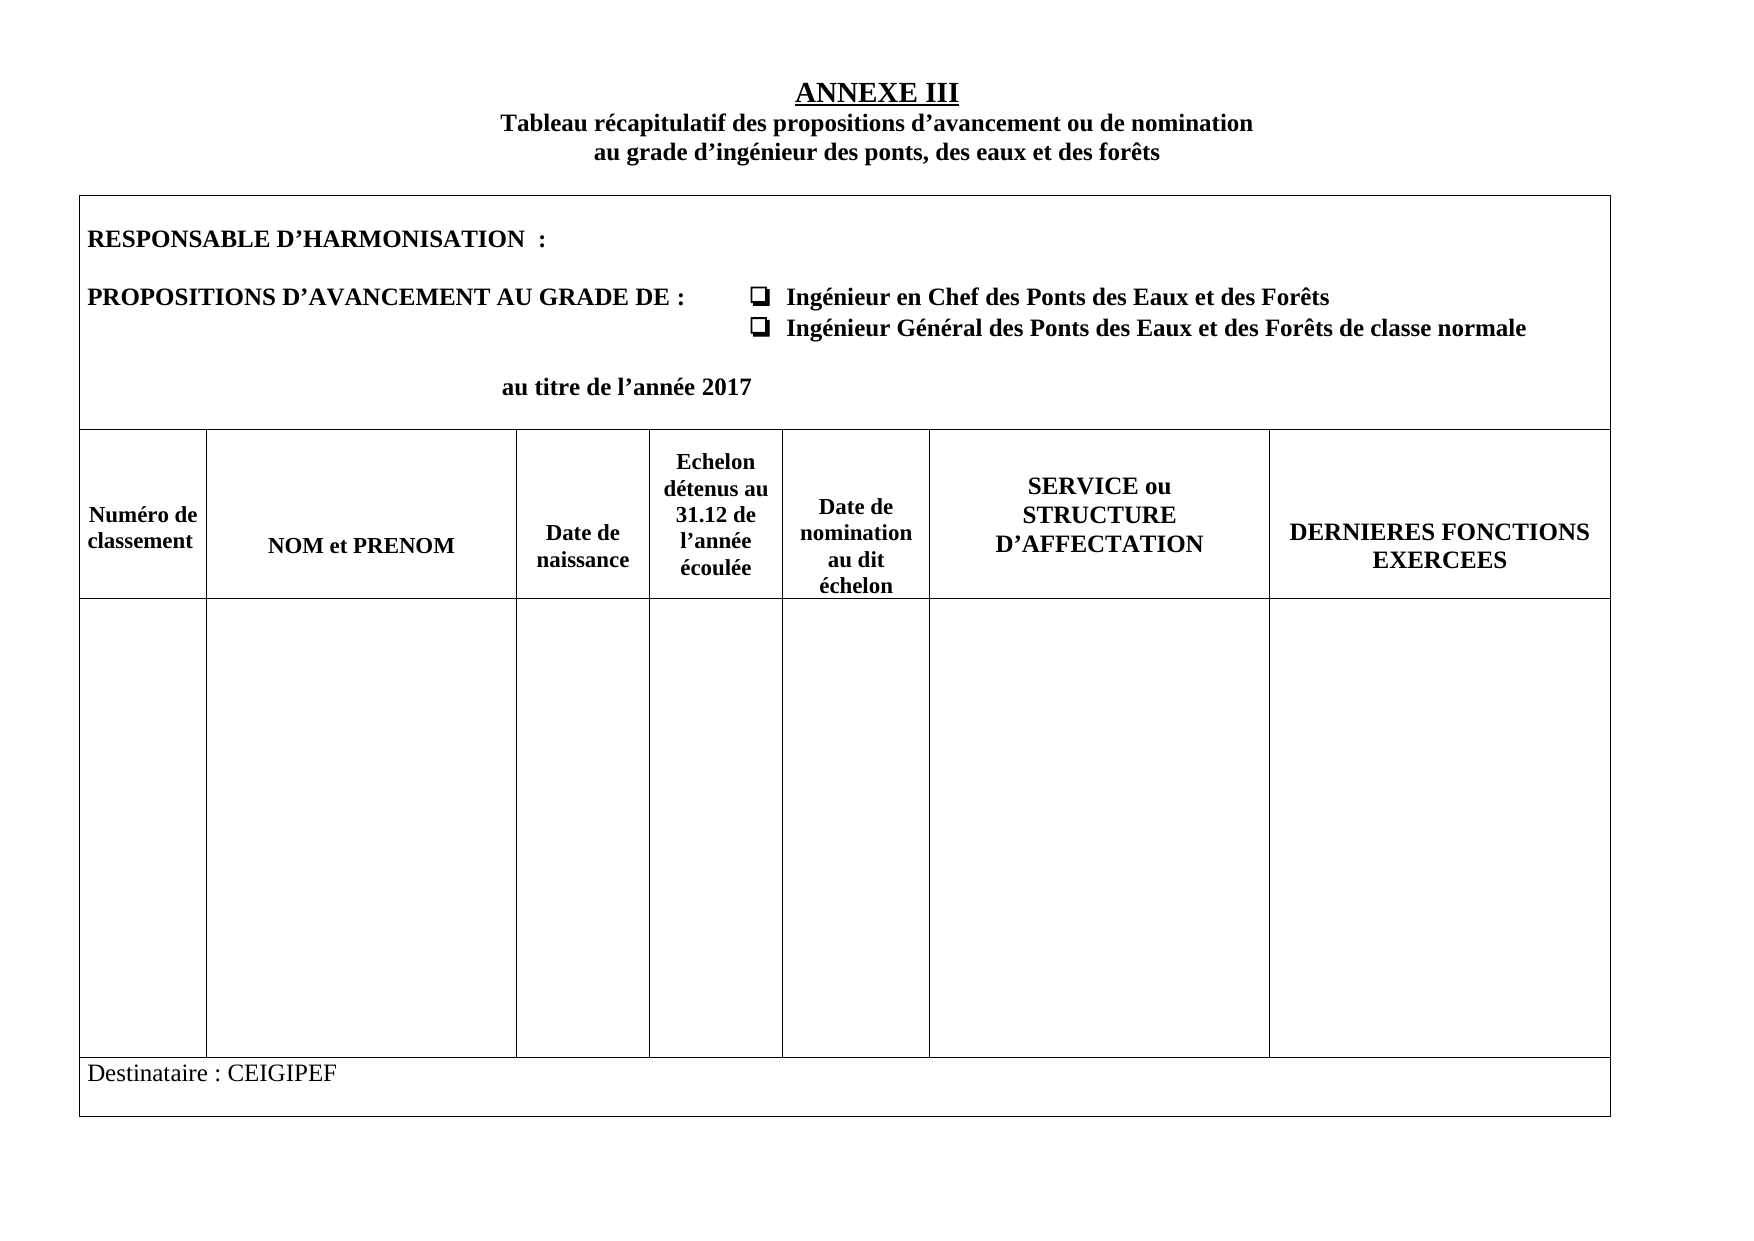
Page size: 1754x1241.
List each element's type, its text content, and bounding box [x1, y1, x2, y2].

table_cell NOM et PRENOM [207, 430, 516, 598]
table_cell [1270, 599, 1610, 1057]
table_cell [80, 599, 206, 1057]
table_cell [207, 599, 516, 1057]
table_cell Numéro de classement [80, 430, 206, 598]
table_cell DERNIERES FONCTIONS EXERCEES [1270, 430, 1610, 598]
table_cell Echelon détenus au 31.12 de l’année écoulée [650, 430, 782, 598]
table_header RESPONSABLE D’HARMONISATION : PROPOSITIONS D’AVANCEMENT AU GRADE DE : Ingénieur en Chef des Ponts des Eaux et des Forêts Ingénieur Général des Ponts des Eaux et des Forêts de classe normale au titre de l’année 2017 [80, 196, 1610, 429]
table_cell [930, 599, 1269, 1057]
table_cell [517, 599, 649, 1057]
table_cell Destinataire : CEIGIPEF [80, 1058, 1610, 1116]
table_cell [650, 599, 782, 1057]
subtitle ANNEXE III Tableau récapitulatif des propositions d’avancement ou de nomination au grade d’ingénieur des ponts, des eaux et des forêts [89, 75, 1665, 195]
table_cell Date de nomination au dit échelon [783, 430, 929, 598]
table_cell [783, 599, 929, 1057]
table_cell SERVICE ou STRUCTURE D’AFFECTATION [930, 430, 1269, 598]
table_cell Date de naissance [517, 430, 649, 598]
